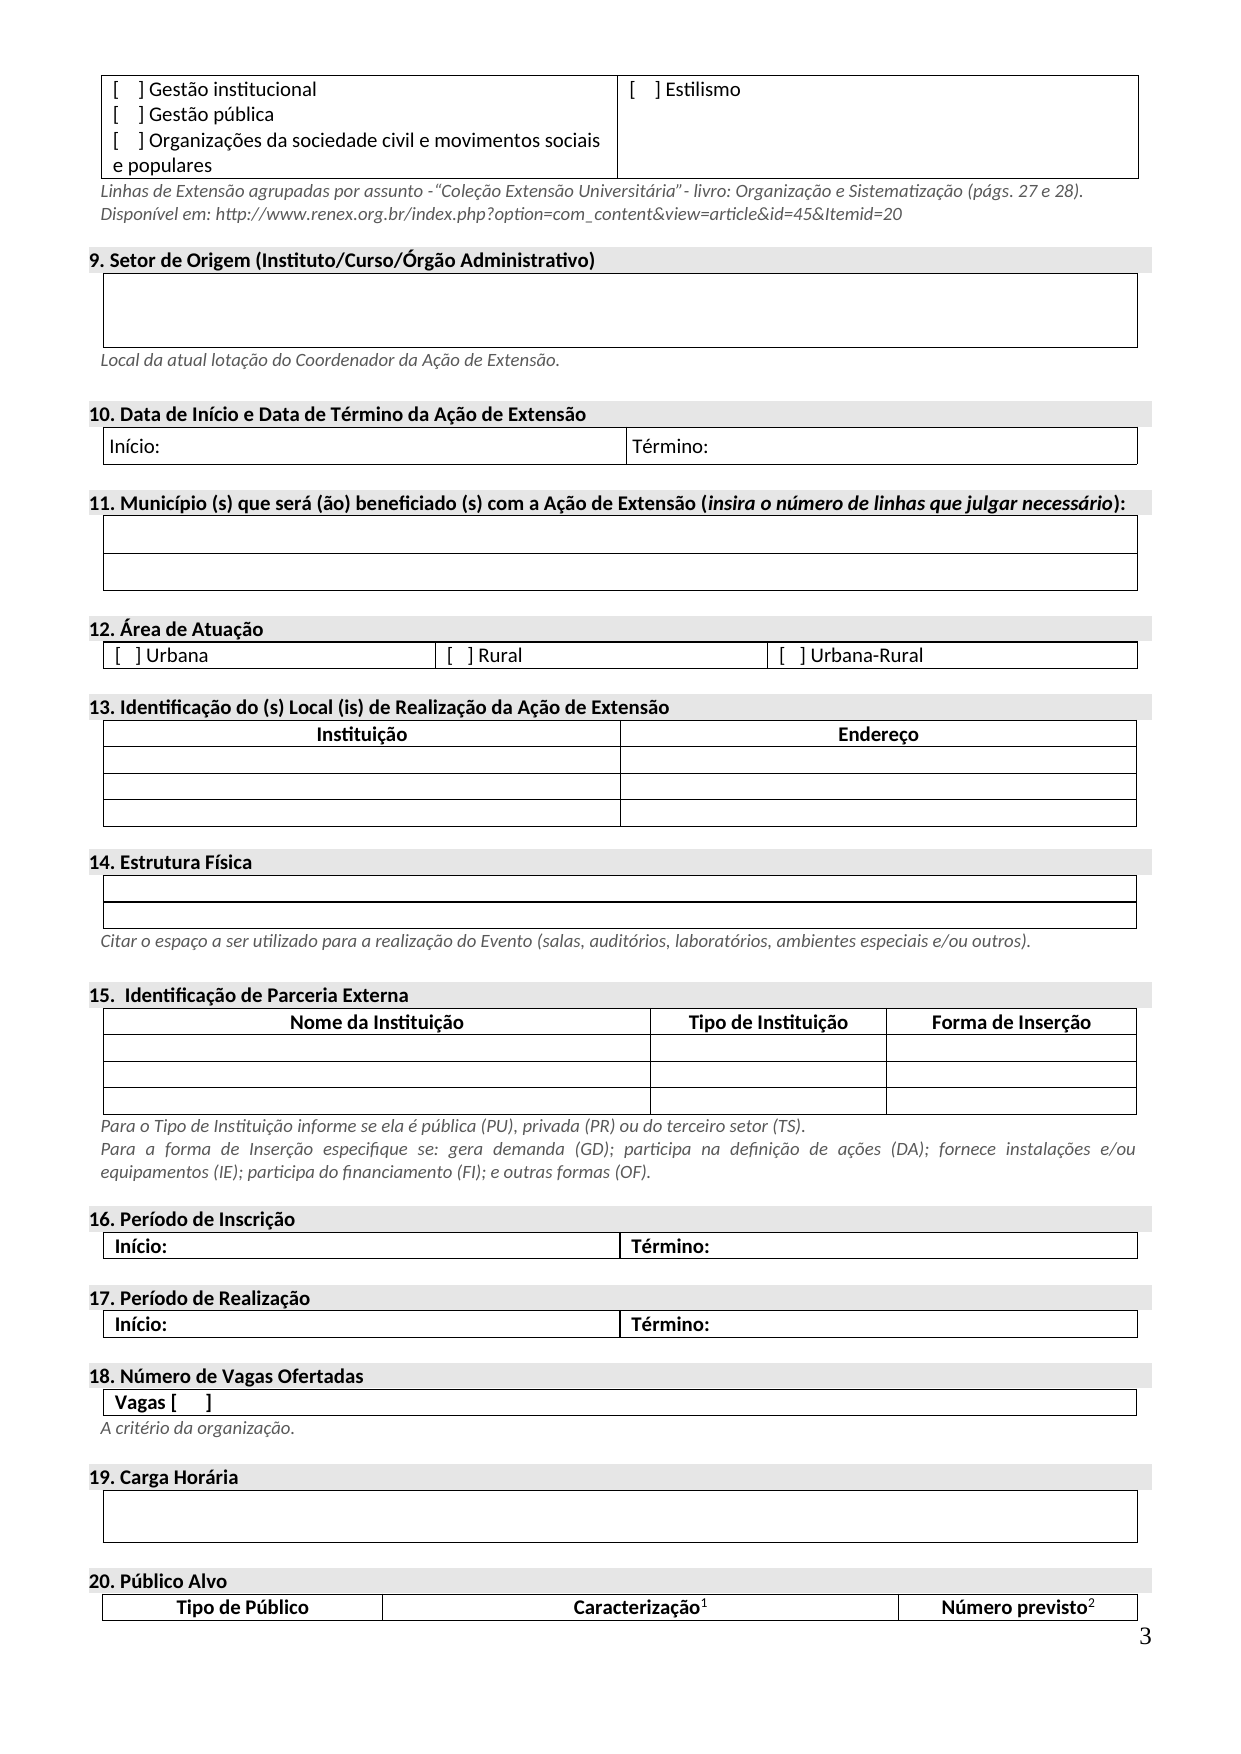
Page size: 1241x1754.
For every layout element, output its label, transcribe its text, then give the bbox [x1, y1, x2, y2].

table_header Início: [104, 428, 626, 464]
text 10. Data de Início e Data de Término da Ação de Extensão [89, 401, 1152, 427]
table_cell [621, 774, 1136, 799]
text Disponível em: http://www.renex.org.br/index.php?option=com_content&view=article&id=45&Itemid=20 [100, 202, 1140, 224]
table_cell [ ] Gestão institucional [ ] Gestão pública [ ] Organizações da sociedade civil e movimentos sociais e populares [102, 76, 617, 178]
table_cell [621, 747, 1136, 773]
table_header [ ] Urbana [104, 643, 435, 668]
table_cell [104, 1062, 650, 1087]
text Para a forma de Inserção especifique se: gera demanda (GD); participa na definição de ações (DA); fornece instalações e/ou equipamentos (IE); participa do financiamento (FI); e outras formas (OF). [100, 1138, 1140, 1183]
table_header Término: [627, 428, 1137, 464]
table_header Número previsto2 [899, 1595, 1137, 1620]
table_cell [104, 747, 620, 773]
text 13. Identificação do (s) Local (is) de Realização da Ação de Extensão [89, 694, 1152, 720]
table_header Forma de Inserção [887, 1009, 1136, 1034]
text Local da atual lotação do Coordenador da Ação de Extensão. [100, 348, 1140, 371]
table_cell [887, 1088, 1136, 1114]
table_cell [621, 800, 1136, 826]
table_header Tipo de Instituição [651, 1009, 886, 1034]
table_cell [ ] Estilismo [618, 76, 1138, 178]
text 19. Carga Horária [89, 1464, 1152, 1490]
table_cell [651, 1035, 886, 1061]
text A critério da organização. [100, 1416, 1140, 1439]
table_cell [104, 903, 1136, 928]
text 18. Número de Vagas Ofertadas [89, 1363, 1152, 1388]
table_cell [104, 1035, 650, 1061]
table_header Nome da Instituição [104, 1009, 650, 1034]
table_cell [104, 310, 1137, 347]
table_header Instituição [104, 721, 620, 746]
table_header [ ] Rural [436, 643, 767, 668]
text 16. Período de Inscrição [89, 1206, 1152, 1232]
table_cell [104, 774, 620, 799]
text 17. Período de Realização [89, 1285, 1152, 1310]
text Para o Tipo de Instituição informe se ela é pública (PU), privada (PR) ou do terceiro setor (TS). [100, 1115, 1140, 1138]
table_header Caracterização1 [383, 1595, 898, 1620]
table_header [104, 1491, 1137, 1542]
table_cell [887, 1062, 1136, 1087]
table_header Início: [104, 1233, 619, 1258]
text Linhas de Extensão agrupadas por assunto -“Coleção Extensão Universitária”- livro: Organização e Sistematização (págs. 27 e 28). [100, 179, 1140, 202]
table_cell [104, 554, 1137, 590]
table_header Endereço [621, 721, 1136, 746]
table_header Término: [621, 1233, 1137, 1258]
table_header Término: [621, 1311, 1137, 1337]
table_cell [651, 1088, 886, 1114]
table_header [104, 274, 1137, 310]
text 11. Município (s) que será (ão) beneficiado (s) com a Ação de Extensão (insira o número de linhas que julgar necessário): [89, 490, 1152, 515]
text 12. Área de Atuação [89, 616, 1152, 641]
table_cell [651, 1062, 886, 1087]
table_cell [104, 1088, 650, 1114]
table_cell [887, 1035, 1136, 1061]
table_header [ ] Urbana-Rural [768, 643, 1137, 668]
text 14. Estrutura Física [89, 849, 1152, 875]
table_header Tipo de Público [103, 1595, 382, 1620]
text Citar o espaço a ser utilizado para a realização do Evento (salas, auditórios, laboratórios, ambientes especiais e/ou outros). [100, 929, 1140, 952]
text 15. Identificação de Parceria Externa [89, 982, 1152, 1008]
table_header [104, 516, 1137, 553]
table_header [104, 876, 1136, 901]
table_header Início: [104, 1311, 619, 1337]
text 9. Setor de Origem (Instituto/Curso/Órgão Administrativo) [89, 247, 1152, 273]
table_header Vagas [ ] [104, 1390, 1136, 1415]
table_cell [104, 800, 620, 826]
text 20. Público Alvo [89, 1568, 1152, 1593]
